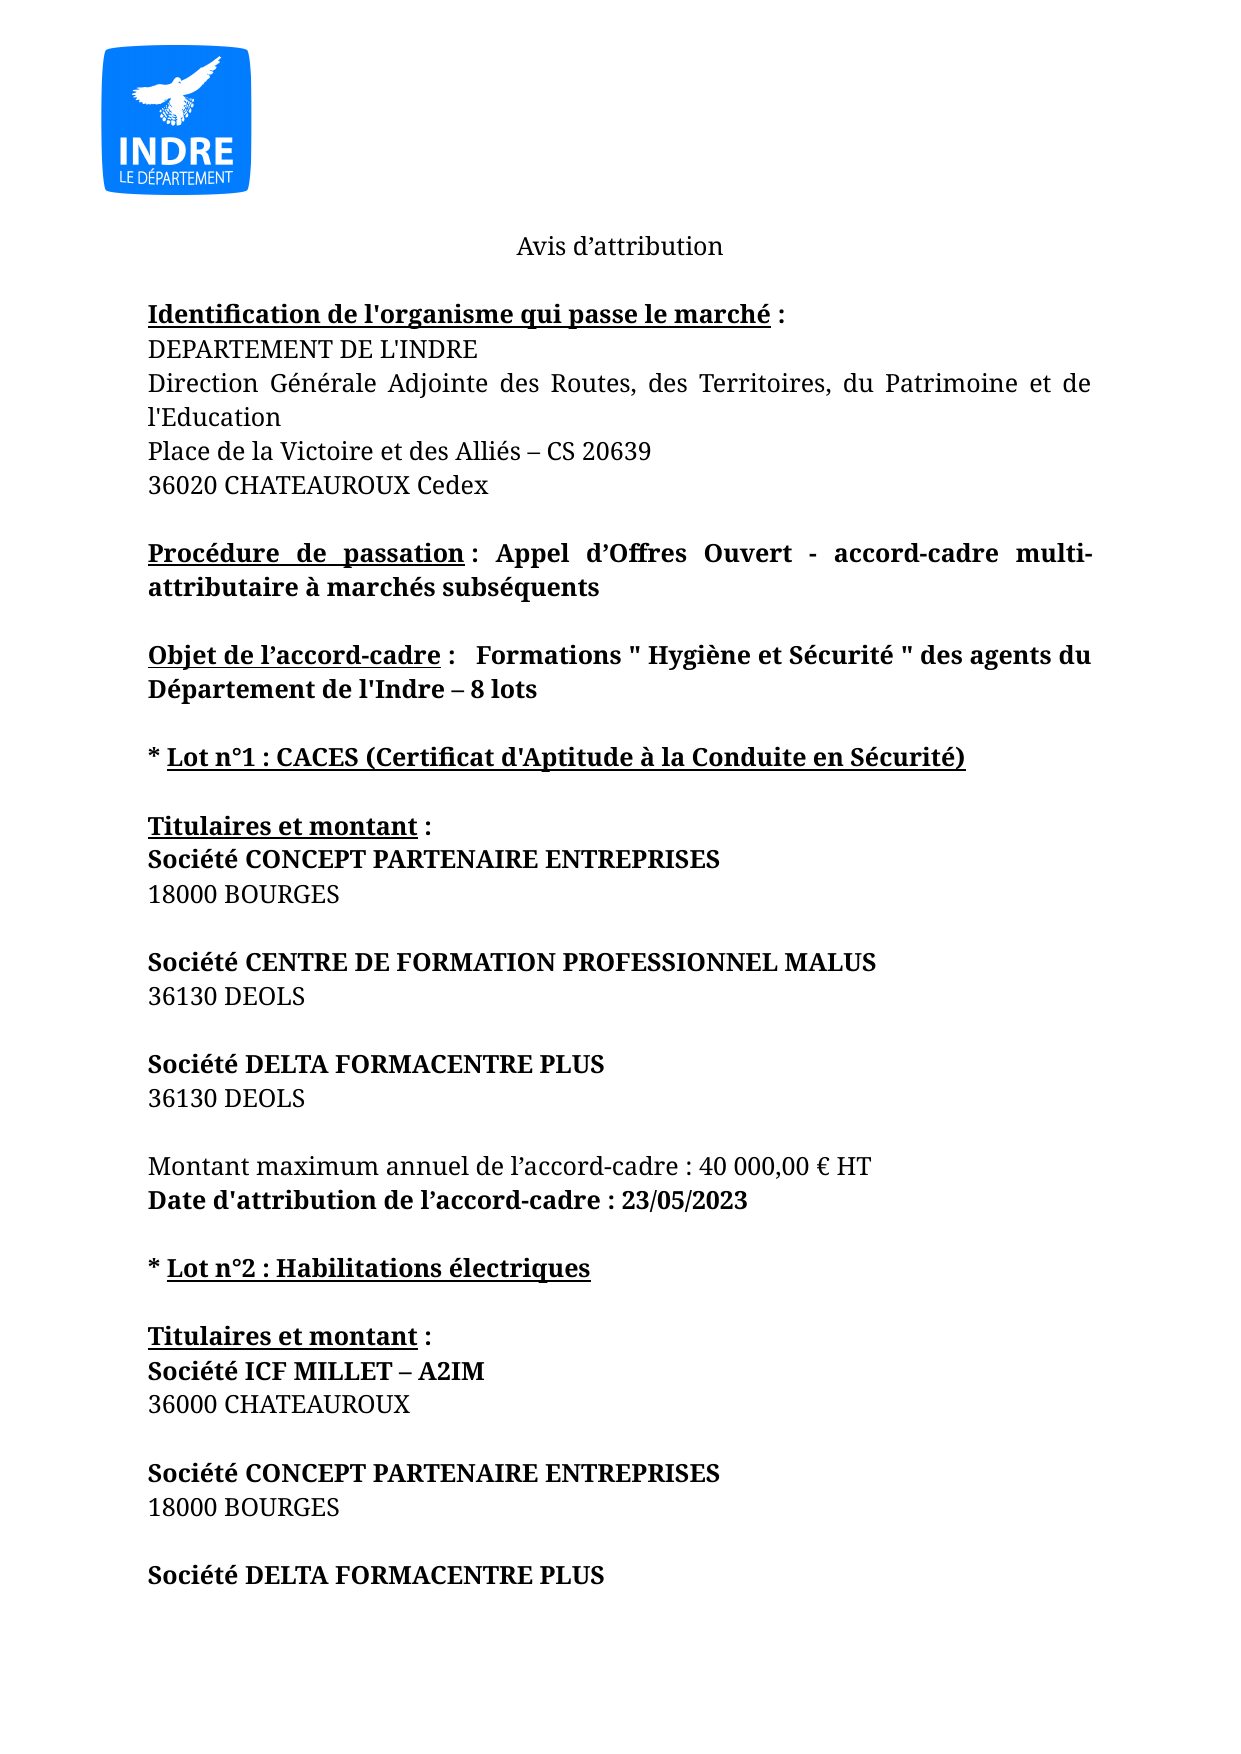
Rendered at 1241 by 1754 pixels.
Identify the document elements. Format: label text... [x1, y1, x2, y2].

text Montant maximum annuel de l’accord-cadre : 40 000,00 € HT [148, 1149, 1093, 1183]
text Place de la Victoire et des Alliés – CS 20639 [148, 433, 1093, 467]
text Avis d’attribution [148, 229, 1093, 263]
text * Lot n°1 : CACES (Certificat d'Aptitude à la Conduite en Sécurité) [148, 740, 1093, 774]
text Société CONCEPT PARTENAIRE ENTREPRISES [148, 1455, 1093, 1489]
text 36130 DEOLS [148, 1081, 1093, 1115]
text Société DELTA FORMACENTRE PLUS [148, 1557, 1093, 1592]
text Objet de l’accord-cadre : Formations " Hygiène et Sécurité " des agents du Département de l'Indre – 8 lots [148, 638, 1093, 706]
text 18000 BOURGES [148, 876, 1093, 910]
text * Lot n°2 : Habilitations électriques [148, 1251, 1093, 1285]
text Société CENTRE DE FORMATION PROFESSIONNEL MALUS [148, 944, 1093, 978]
text 36000 CHATEAUROUX [148, 1387, 1093, 1421]
text Date d'attribution de l’accord-cadre : 23/05/2023 [148, 1183, 1093, 1217]
text Société DELTA FORMACENTRE PLUS [148, 1047, 1093, 1081]
text Identification de l'organisme qui passe le marché : [148, 297, 1093, 331]
text Procédure de passation : Appel d’Offres Ouvert - accord-cadre multi-attributaire à marchés subséquents [148, 536, 1093, 604]
text Titulaires et montant : [148, 808, 1093, 842]
text Direction Générale Adjointe des Routes, des Territoires, du Patrimoine et de l'Education [148, 365, 1093, 433]
text Titulaires et montant : [148, 1319, 1093, 1353]
picture [101, 45, 252, 195]
text 18000 BOURGES [148, 1489, 1093, 1523]
text 36130 DEOLS [148, 978, 1093, 1012]
text 36020 CHATEAUROUX Cedex [148, 467, 1093, 502]
text Société CONCEPT PARTENAIRE ENTREPRISES [148, 842, 1093, 876]
text Société ICF MILLET – A2IM [148, 1353, 1093, 1387]
text DEPARTEMENT DE L'INDRE [148, 331, 1093, 365]
